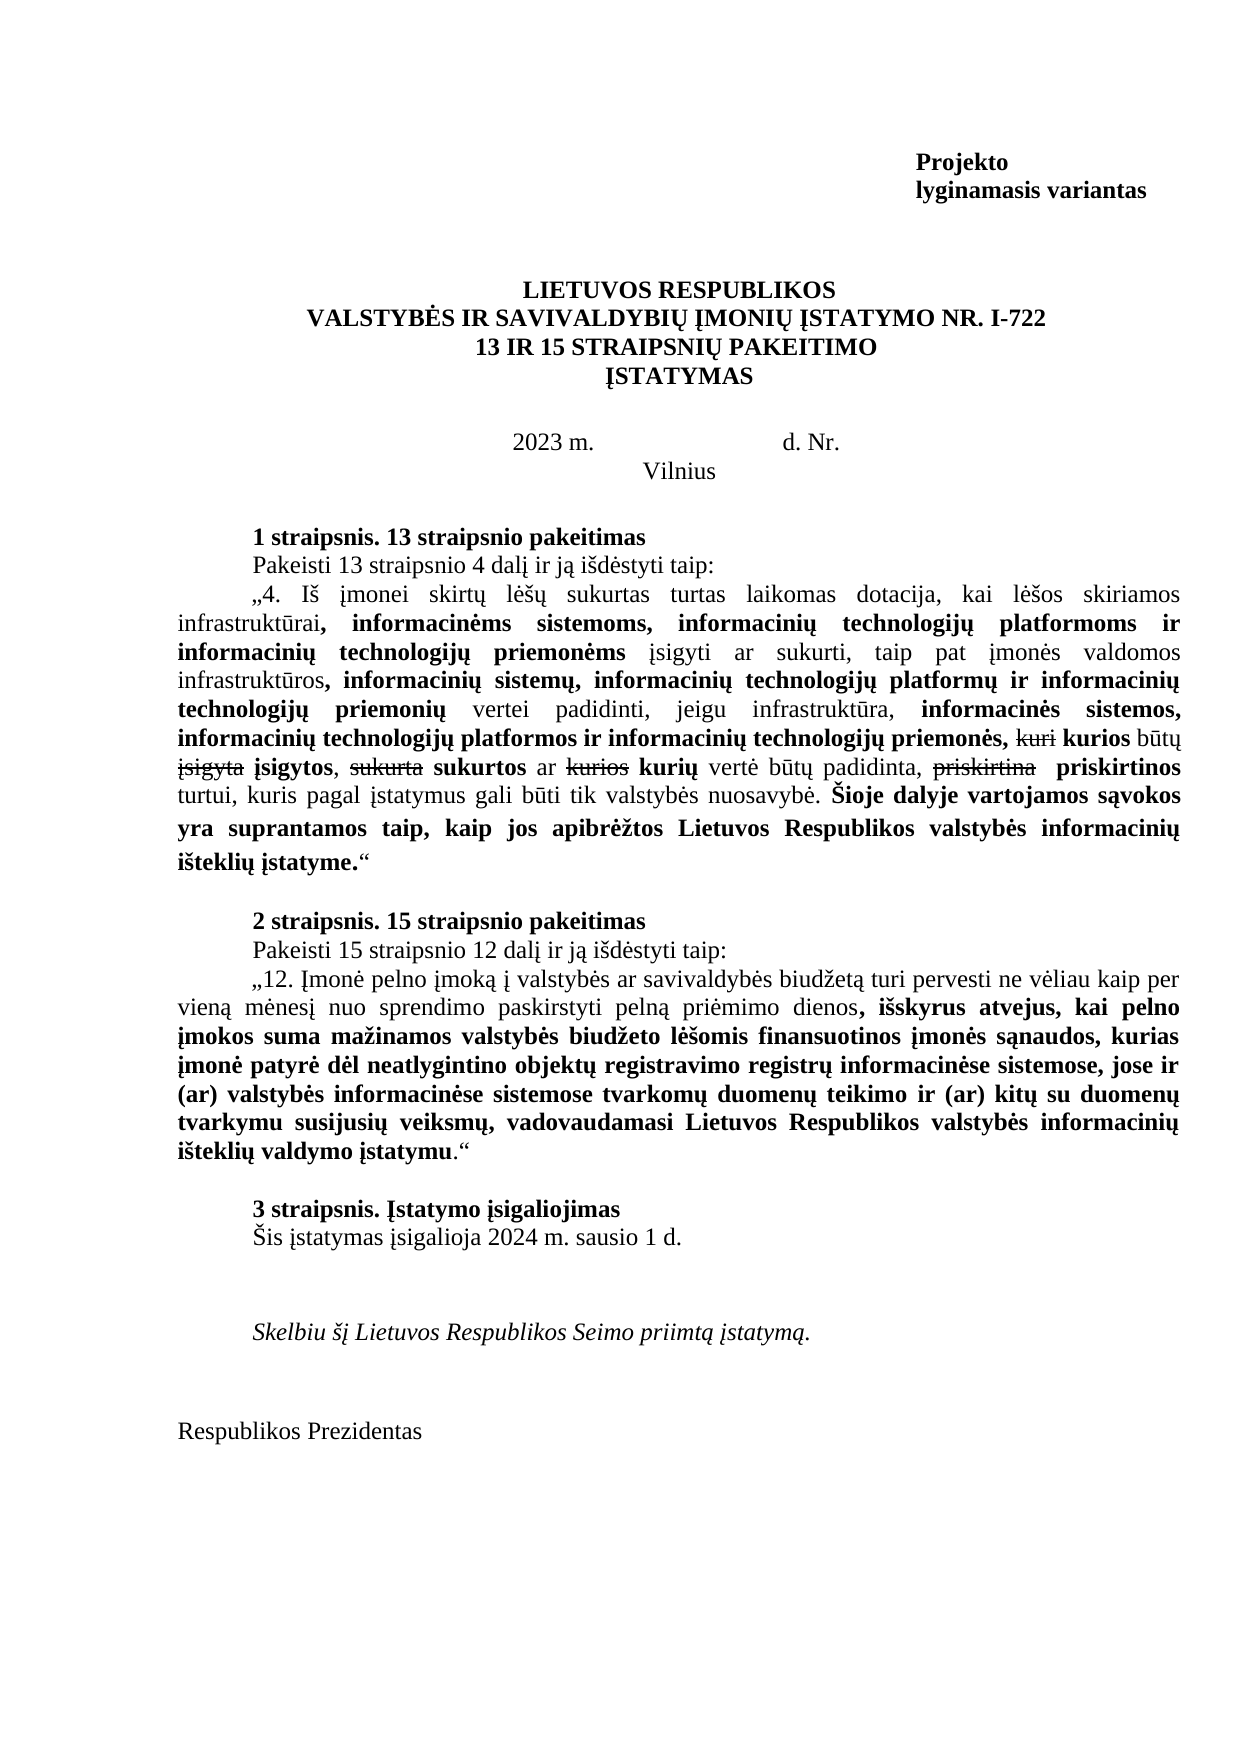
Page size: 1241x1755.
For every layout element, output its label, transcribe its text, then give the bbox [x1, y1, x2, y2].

text 1 straipsnis. 13 straipsnio pakeitimas [177, 522, 1180, 551]
text „12. Įmonė pelno įmoką į valstybės ar savivaldybės biudžetą turi pervesti ne vėliau kaip per vieną mėnesį nuo sprendimo paskirstyti pelną priėmimo dienos, išskyrus atvejus, kai pelno įmokos suma mažinamos valstybės biudžeto lėšomis finansuotinos įmonės sąnaudos, kurias įmonė patyrė dėl neatlygintino objektų registravimo registrų informacinėse sistemose, jose ir (ar) valstybės informacinėse sistemose tvarkomų duomenų teikimo ir (ar) kitų su duomenų tvarkymu susijusių veiksmų, vadovaudamasi Lietuvos Respublikos valstybės informacinių išteklių valdymo įstatymu.“ [177, 964, 1180, 1165]
text 13 IR 15 STRAIPSNIų PAKEITIMO [177, 332, 1181, 361]
text VALSTYBĖS IR SAVIVALDYBIŲ ĮMONIŲ ĮSTATYMO NR. I-722 [177, 303, 1181, 332]
text Vilnius [177, 456, 1181, 484]
text ĮSTATYMas [177, 361, 1181, 390]
text Pakeisti 13 straipsnio 4 dalį ir ją išdėstyti taip: [252, 551, 1180, 579]
text 2 straipsnis. 15 straipsnio pakeitimas [177, 906, 1180, 935]
text 2023 m. d. Nr. [177, 427, 1181, 456]
text Projekto [177, 147, 1181, 176]
text LIETUVOS RESPUBLIKOS [177, 275, 1181, 303]
text Pakeisti 15 straipsnio 12 dalį ir ją išdėstyti taip: [252, 935, 1180, 964]
text Respublikos Prezidentas [177, 1416, 1180, 1445]
text „4. Iš įmonei skirtų lėšų sukurtas turtas laikomas dotacija, kai lėšos skiriamos infrastruktūrai, informacinėms sistemoms, informacinių technologijų platformoms ir informacinių technologijų priemonėms įsigyti ar sukurti, taip pat įmonės valdomos infrastruktūros, informacinių sistemų, informacinių technologijų platformų ir informacinių technologijų priemonių vertei padidinti, jeigu infrastruktūra, informacinės sistemos, informacinių technologijų platformos ir informacinių technologijų priemonės, kuri kurios būtų įsigyta įsigytos, sukurta sukurtos ar kurios kurių vertė būtų padidinta, priskirtina priskirtinos turtui, kuris pagal įstatymus gali būti tik valstybės nuosavybė. Šioje dalyje vartojamos sąvokos yra suprantamos taip, kaip jos apibrėžtos Lietuvos Respublikos valstybės informacinių išteklių įstatyme.“ [177, 579, 1181, 877]
text lyginamasis variantas [177, 176, 1181, 204]
text Šis įstatymas įsigalioja 2024 m. sausio 1 d. [252, 1222, 1181, 1251]
text 3 straipsnis. Įstatymo įsigaliojimas [252, 1194, 1181, 1222]
text Skelbiu šį Lietuvos Respublikos Seimo priimtą įstatymą. [177, 1317, 1180, 1346]
